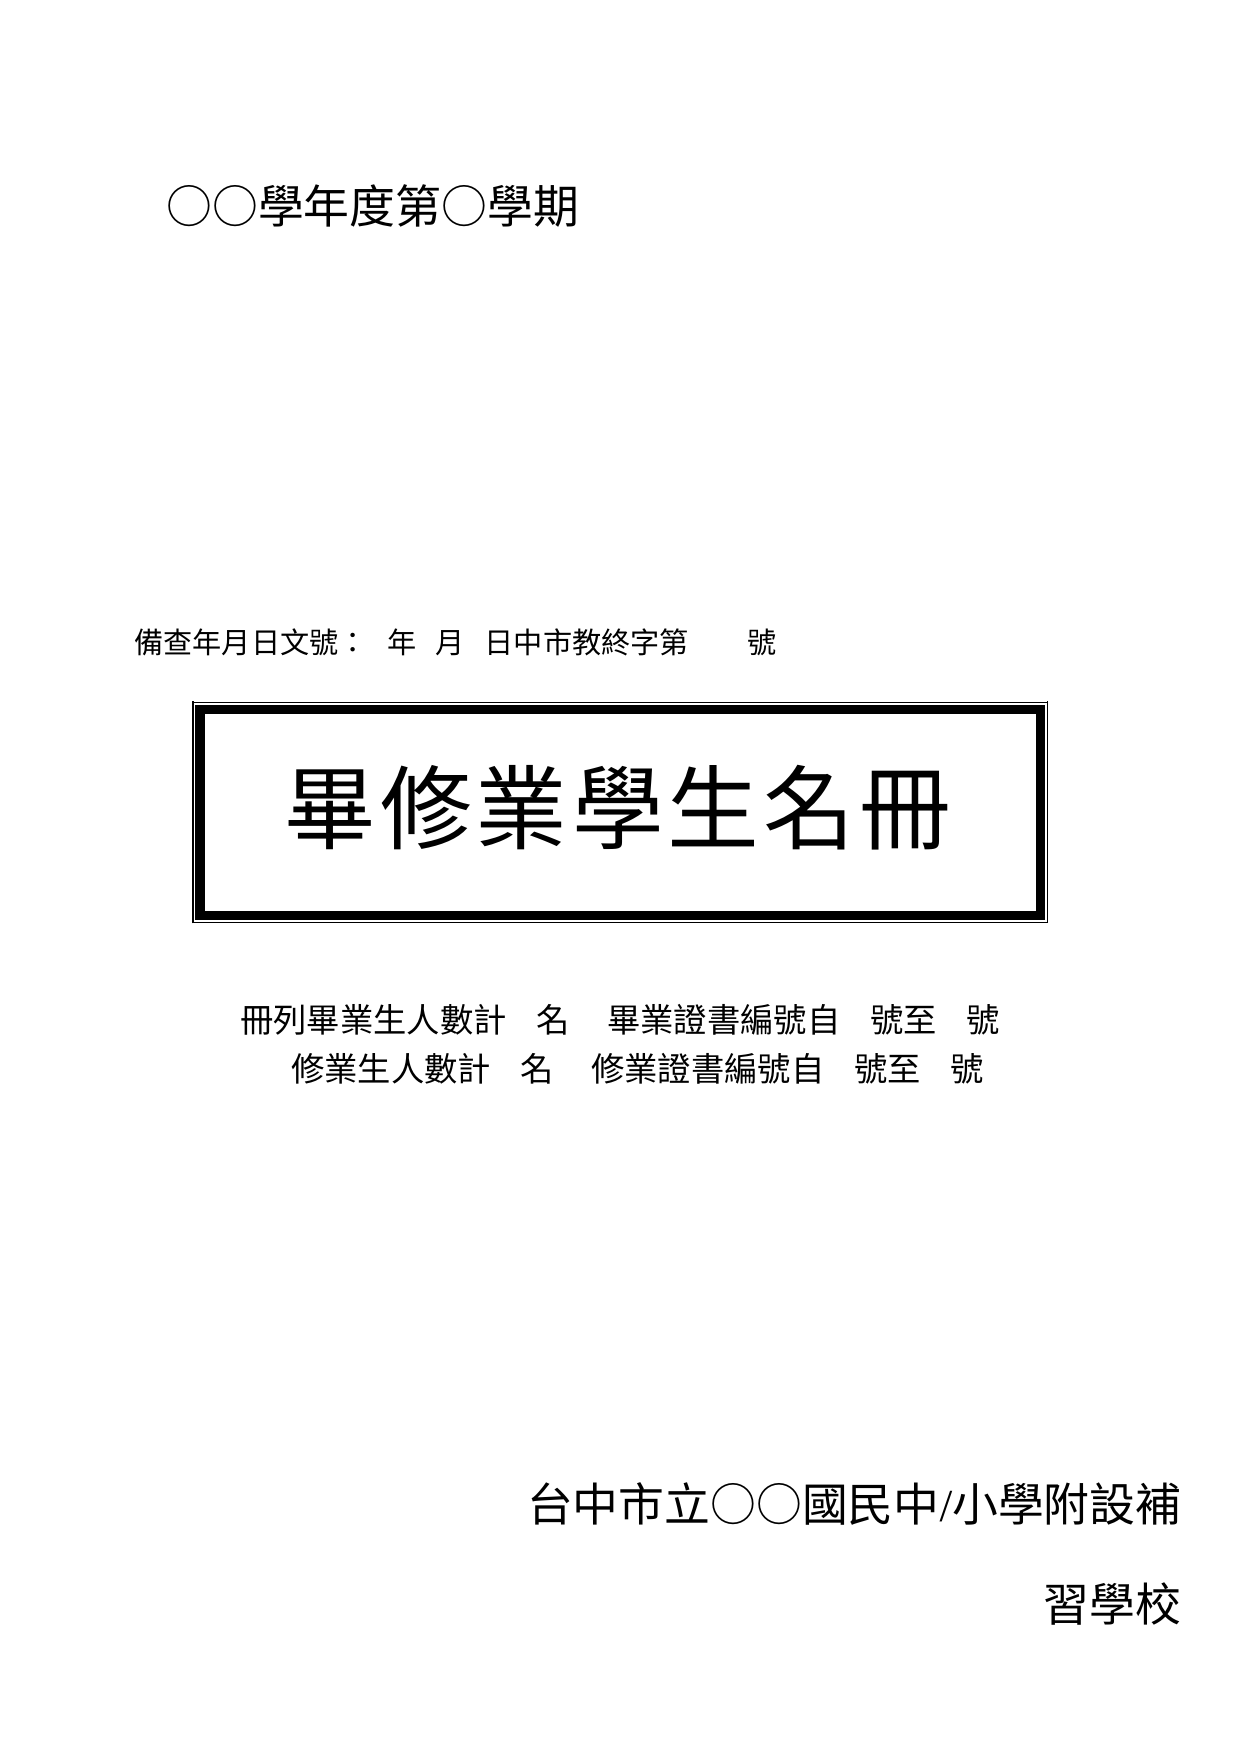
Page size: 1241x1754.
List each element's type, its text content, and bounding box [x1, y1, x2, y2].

text 修業生人數計 名 修業證書編號自 號至 號 [59, 1042, 1181, 1091]
text 備查年月日文號： 年 月 日中市教終字第 號 [134, 619, 1181, 662]
text ○○學年度第○學期 [59, 170, 1181, 236]
table_header 畢修業學生名冊 [211, 720, 1024, 886]
text 台中市立○○國民中/小學附設補習學校 [59, 1469, 1181, 1634]
text 冊列畢業生人數計 名 畢業證書編號自 號至 號 [59, 994, 1181, 1042]
